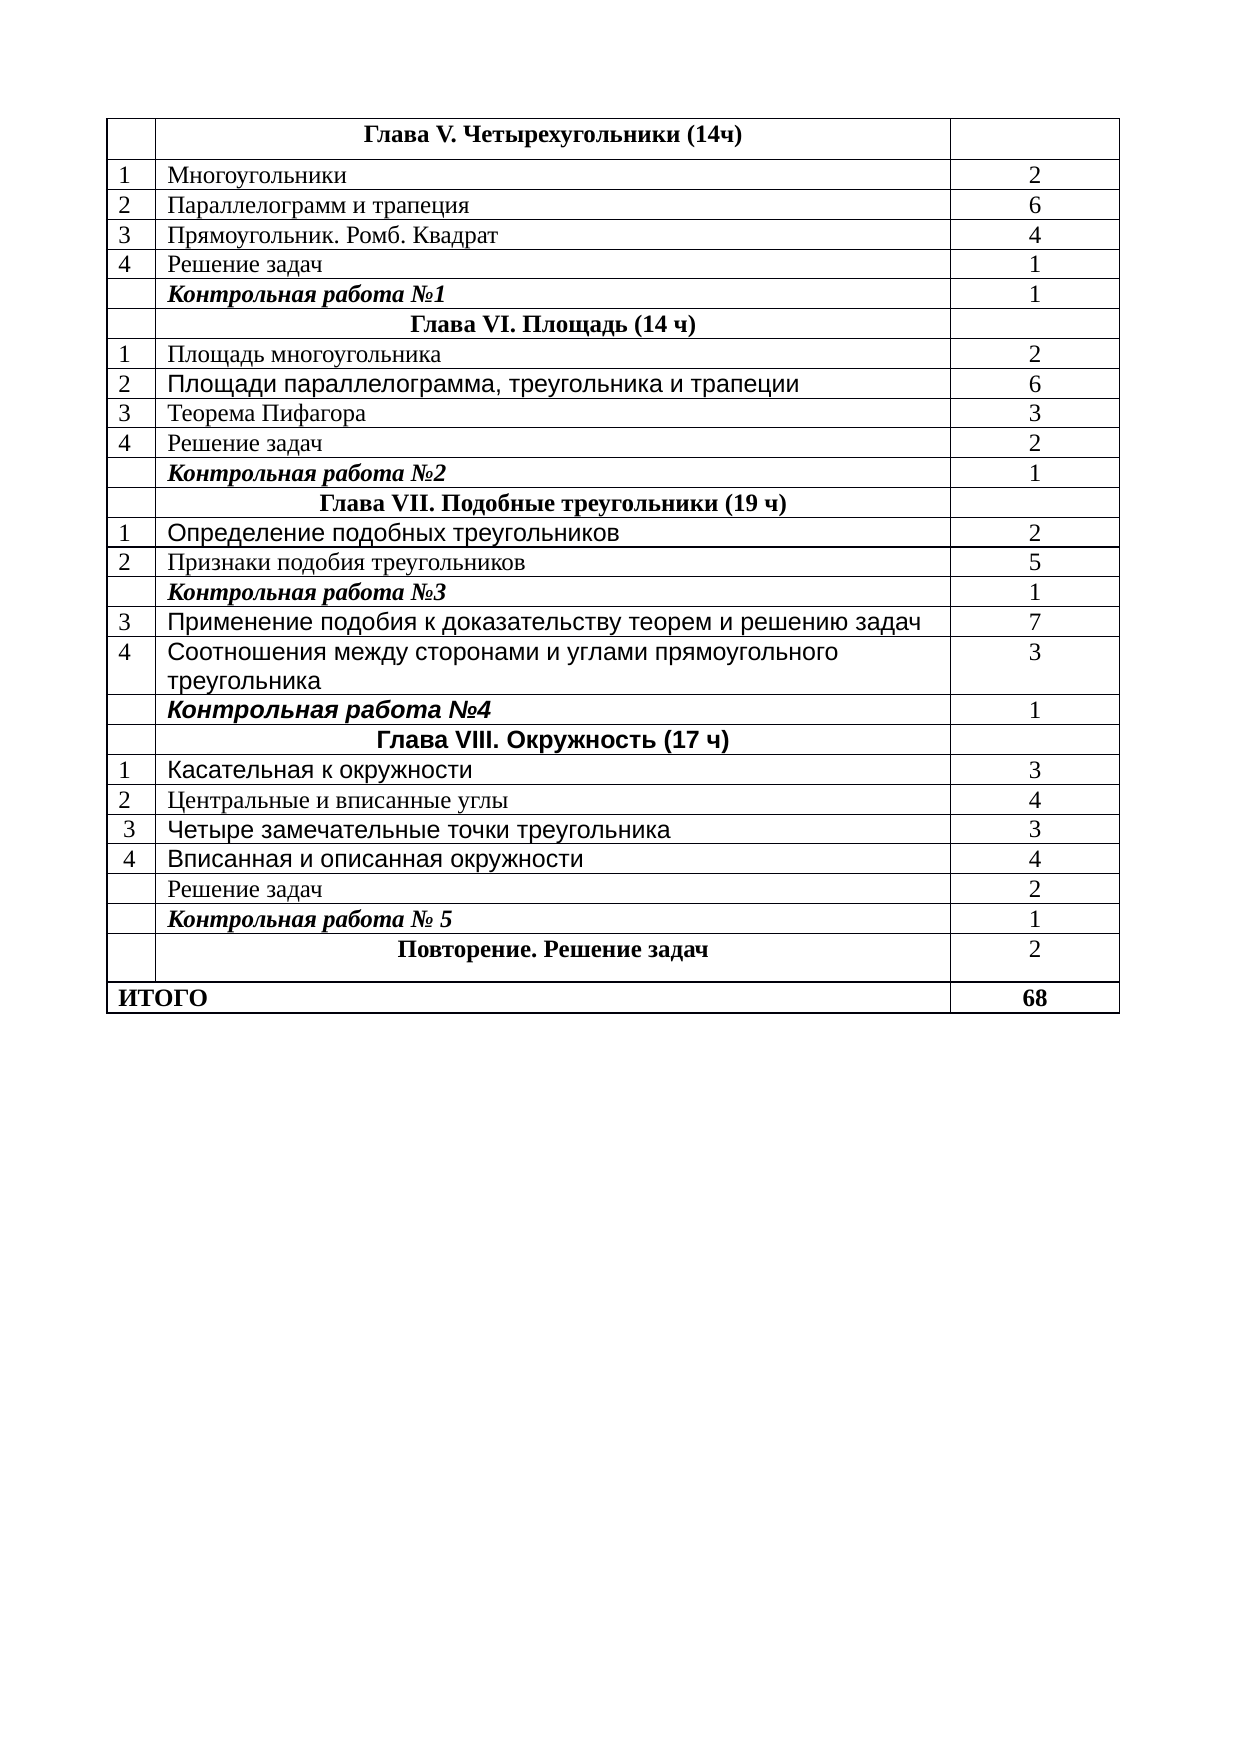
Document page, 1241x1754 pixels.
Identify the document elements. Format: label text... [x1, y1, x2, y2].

table_cell 2 [951, 934, 1119, 981]
table_cell Центральные и вписанные углы [156, 785, 950, 813]
table_cell [108, 934, 155, 981]
table_cell Параллелограмм и трапеция [156, 190, 950, 219]
table_cell 6 [951, 190, 1119, 219]
table_cell 1 [951, 250, 1119, 278]
table_cell Контрольная работа №4 [156, 695, 950, 724]
table_cell [951, 488, 1119, 517]
table_cell 4 [108, 250, 155, 278]
table_cell 1 [108, 339, 155, 368]
table_cell 4 [951, 785, 1119, 813]
table_cell [108, 577, 155, 606]
table_cell 1 [951, 904, 1119, 933]
table_cell [108, 874, 155, 903]
table_cell Решение задач [156, 428, 950, 457]
table_cell 1 [951, 279, 1119, 308]
table_cell ИТОГО [108, 983, 950, 1012]
table_cell Глава VIII. Окружность (17 ч) [156, 725, 950, 754]
table_cell [951, 725, 1119, 754]
table_cell Глава VII. Подобные треугольники (19 ч) [156, 488, 950, 517]
table_cell Четыре замечательные точки треугольника [156, 815, 950, 843]
table_cell 2 [108, 548, 155, 576]
table_cell Теорема Пифагора [156, 399, 950, 427]
table_cell Площадь многоугольника [156, 339, 950, 368]
table_cell 2 [951, 518, 1119, 546]
table_cell Применение подобия к доказательству теорем и решению задач [156, 607, 950, 636]
table_cell Контрольная работа № 5 [156, 904, 950, 933]
table_cell Признаки подобия треугольников [156, 548, 950, 576]
table_cell Площади параллелограмма, треугольника и трапеции [156, 369, 950, 397]
table_cell [108, 309, 155, 338]
table_cell [108, 695, 155, 724]
table_cell Контрольная работа №2 [156, 458, 950, 487]
table_cell 4 [951, 220, 1119, 248]
table_cell 1 [108, 755, 155, 784]
table_cell Решение задач [156, 250, 950, 278]
table_cell 3 [951, 815, 1119, 843]
table_cell 1 [108, 160, 155, 189]
table_cell Глава VI. Площадь (14 ч) [156, 309, 950, 338]
table_cell 1 [108, 518, 155, 546]
table_cell 2 [951, 428, 1119, 457]
table_cell [108, 119, 155, 159]
table_cell 68 [951, 983, 1119, 1012]
table_cell 2 [951, 339, 1119, 368]
table_cell 7 [951, 607, 1119, 636]
table_cell 2 [108, 190, 155, 219]
table_cell 4 [951, 844, 1119, 873]
table_cell 1 [951, 577, 1119, 606]
table_cell 1 [951, 458, 1119, 487]
table_cell [108, 279, 155, 308]
table_cell Контрольная работа №1 [156, 279, 950, 308]
table_cell 3 [108, 220, 155, 248]
table_cell 4 [108, 428, 155, 457]
table_cell 4 [108, 637, 155, 694]
table_cell Повторение. Решение задач [156, 934, 950, 981]
table_cell Определение подобных треугольников [156, 518, 950, 546]
table_cell [108, 488, 155, 517]
table_cell Соотношения между сторонами и углами прямоугольного треугольника [156, 637, 950, 694]
table_cell 3 [108, 399, 155, 427]
table_cell [951, 309, 1119, 338]
table_cell 3 [108, 815, 155, 843]
table_cell Контрольная работа №3 [156, 577, 950, 606]
table_cell 3 [951, 399, 1119, 427]
table_cell [108, 725, 155, 754]
table_cell [108, 904, 155, 933]
table_cell 6 [951, 369, 1119, 397]
table_cell 2 [951, 874, 1119, 903]
table_cell 4 [108, 844, 155, 873]
table_cell Касательная к окружности [156, 755, 950, 784]
table_cell 2 [108, 369, 155, 397]
table_cell 5 [951, 548, 1119, 576]
table_cell 2 [951, 160, 1119, 189]
table_cell Решение задач [156, 874, 950, 903]
table_cell Вписанная и описанная окружности [156, 844, 950, 873]
table_cell 2 [108, 785, 155, 813]
table_cell Многоугольники [156, 160, 950, 189]
table_cell 1 [951, 695, 1119, 724]
table_cell Прямоугольник. Ромб. Квадрат [156, 220, 950, 248]
table_cell [951, 119, 1119, 159]
table_cell 3 [951, 637, 1119, 694]
table_cell Глава V. Четырехугольники (14ч) [156, 119, 950, 159]
table_cell [108, 458, 155, 487]
table_cell 3 [108, 607, 155, 636]
table_cell 3 [951, 755, 1119, 784]
